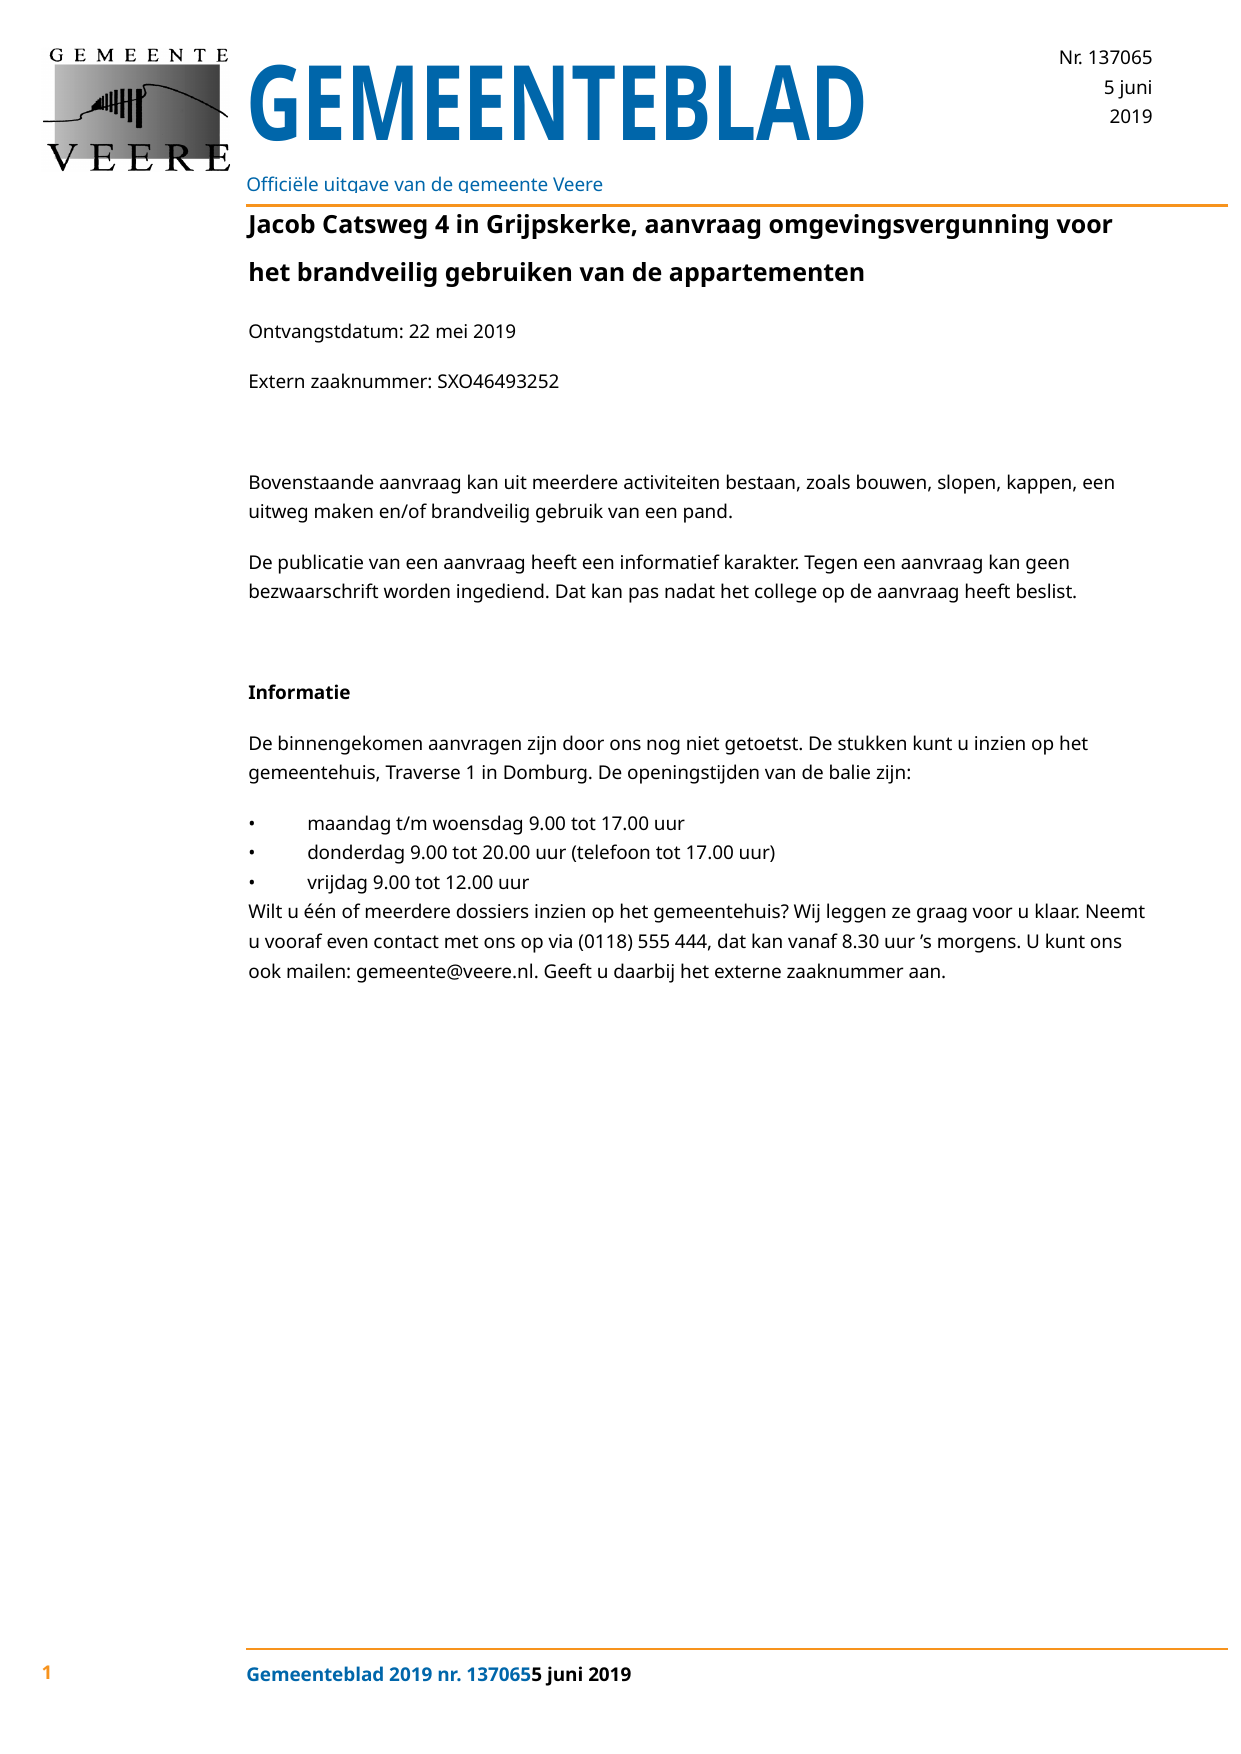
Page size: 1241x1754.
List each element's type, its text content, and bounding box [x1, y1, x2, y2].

list donderdag 9.00 tot 20.00 uur (telefoon tot 17.00 uur) [248, 839, 1152, 865]
list maandag t/m woensdag 9.00 tot 17.00 uur [248, 810, 1152, 836]
text Wilt u één of meerdere dossiers inzien op het gemeentehuis? Wij leggen ze graag voor u klaar. Neemt u vooraf even contact met ons op via (0118) 555 444, dat kan vanaf 8.30 uur ’s morgens. U kunt ons ook mailen: gemeente@veere.nl. Geeft u daarbij het externe zaaknummer aan. [248, 899, 1152, 984]
list vrijdag 9.00 tot 12.00 uur [248, 869, 1152, 895]
text Extern zaaknummer: SXO46493252 [248, 368, 1152, 394]
text Bovenstaande aanvraag kan uit meerdere activiteiten bestaan, zoals bouwen, slopen, kappen, een uitweg maken en/of brandveilig gebruik van een pand. [248, 469, 1152, 524]
text Jacob Catsweg 4 in Grijpskerke, aanvraag omgevingsvergunning voor het brandveilig gebruiken van de appartementen [248, 207, 1152, 288]
text De publicatie van een aanvraag heeft een informatief karakter. Tegen een aanvraag kan geen bezwaarschrift worden ingediend. Dat kan pas nadat het college op de aanvraag heeft beslist. [248, 549, 1152, 604]
picture [41, 47, 231, 172]
text Ontvangstdatum: 22 mei 2019 [248, 318, 1152, 344]
text Informatie [248, 679, 1152, 705]
text De binnengekomen aanvragen zijn door ons nog niet getoetst. De stukken kunt u inzien op het gemeentehuis, Traverse 1 in Domburg. De openingstijden van de balie zijn: [248, 730, 1152, 785]
